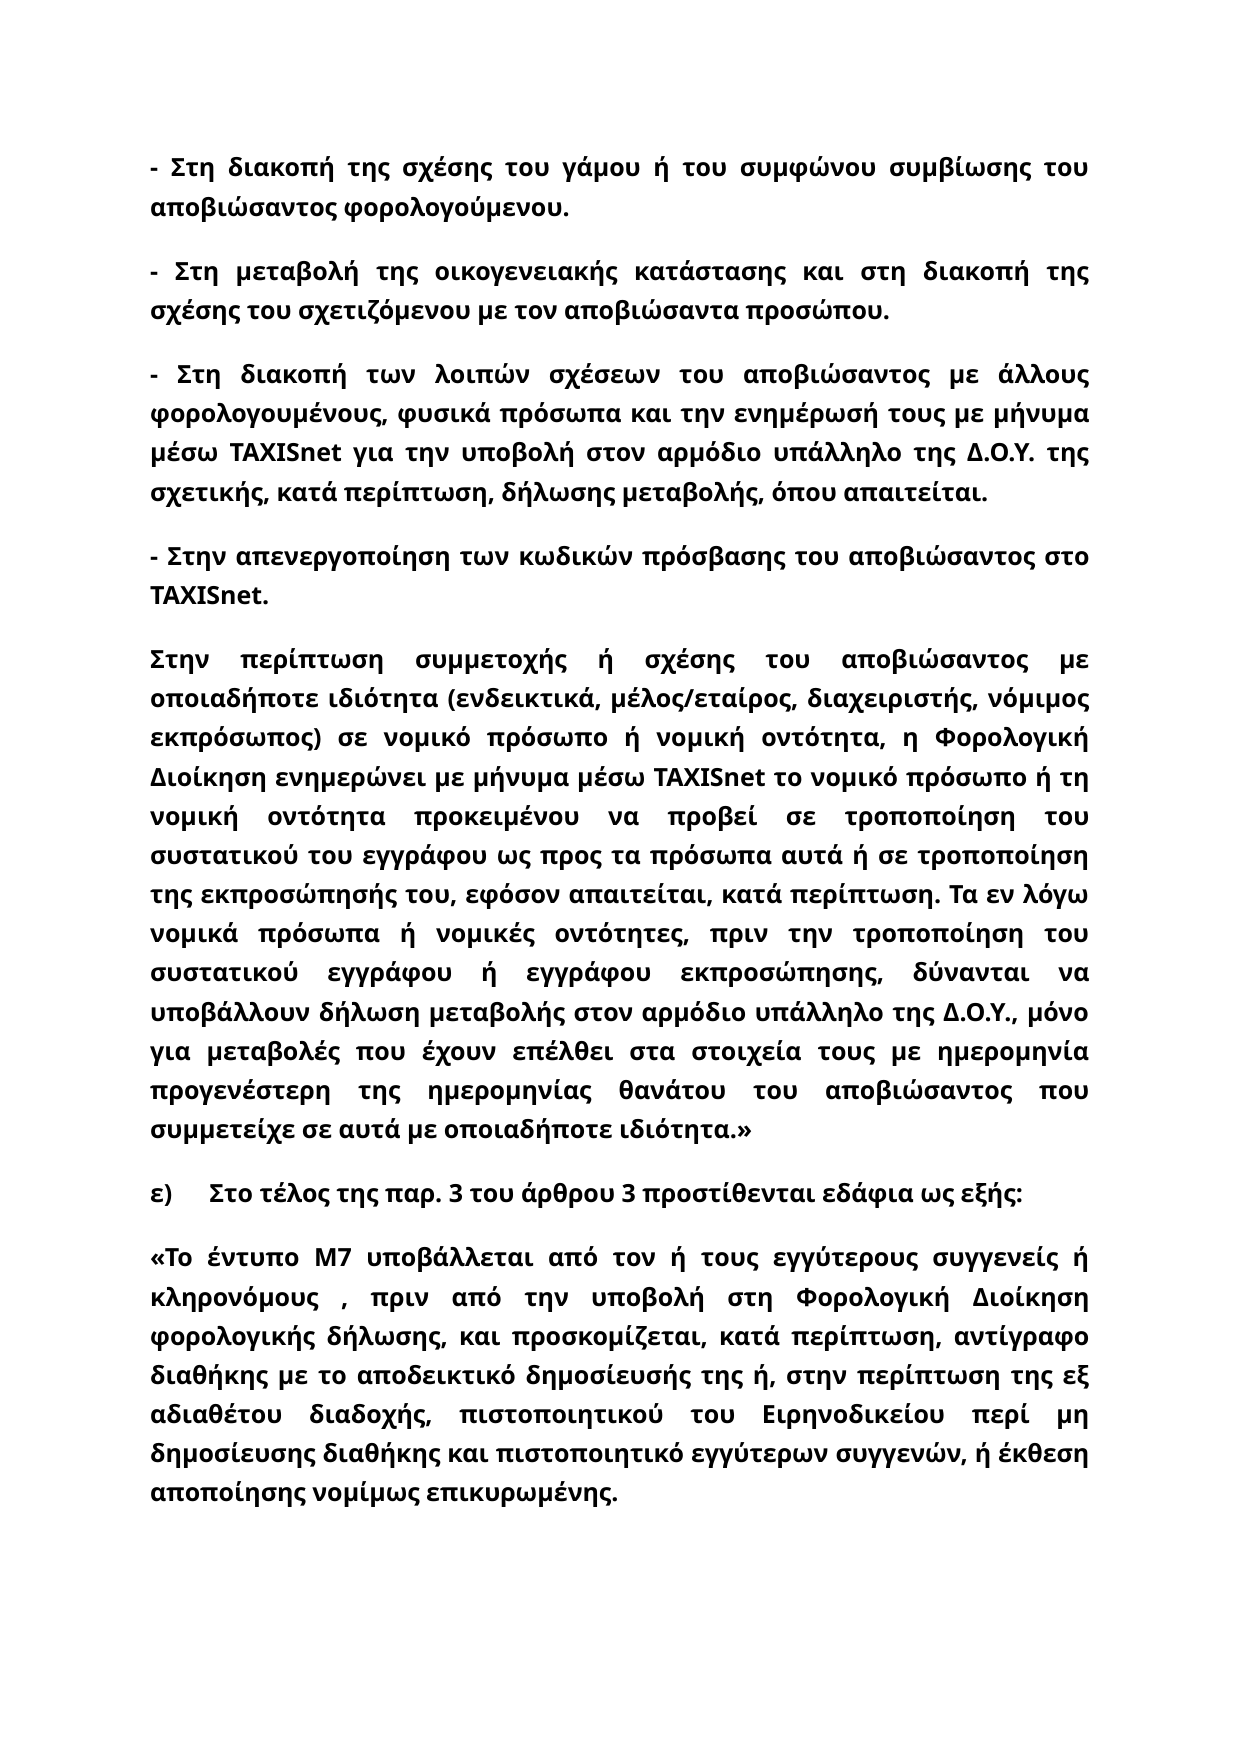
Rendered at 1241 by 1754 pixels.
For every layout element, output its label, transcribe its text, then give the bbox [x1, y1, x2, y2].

text «Το έντυπο Μ7 υποβάλλεται από τον ή τους εγγύτερους συγγενείς ή κληρονόμους , πριν από την υποβολή στη Φορολογική Διοίκηση φορολογικής δήλωσης, και προσκομίζεται, κατά περίπτωση, αντίγραφο διαθήκης με το αποδεικτικό δημοσίευσής της ή, στην περίπτωση της εξ αδιαθέτου διαδοχής, πιστοποιητικού του Ειρηνοδικείου περί μη δημοσίευσης διαθήκης και πιστοποιητικό εγγύτερων συγγενών, ή έκθεση αποποίησης νομίμως επικυρωμένης. [150, 1240, 1090, 1509]
text Στην περίπτωση συμμετοχής ή σχέσης του αποβιώσαντος με οποιαδήποτε ιδιότητα (ενδεικτικά, μέλος/εταίρος, διαχειριστής, νόμιμος εκπρόσωπος) σε νομικό πρόσωπο ή νομική οντότητα, η Φορολογική Διοίκηση ενημερώνει με μήνυμα μέσω TAXISnet το νομικό πρόσωπο ή τη νομική οντότητα προκειμένου να προβεί σε τροποποίηση του συστατικού του εγγράφου ως προς τα πρόσωπα αυτά ή σε τροποποίηση της εκπροσώπησής του, εφόσον απαιτείται, κατά περίπτωση. Τα εν λόγω νομικά πρόσωπα ή νομικές οντότητες, πριν την τροποποίηση του συστατικού εγγράφου ή εγγράφου εκπροσώπησης, δύνανται να υποβάλλουν δήλωση μεταβολής στον αρμόδιο υπάλληλο της Δ.Ο.Υ., μόνο για μεταβολές που έχουν επέλθει στα στοιχεία τους με ημερομηνία προγενέστερη της ημερομηνίας θανάτου του αποβιώσαντος που συμμετείχε σε αυτά με οποιαδήποτε ιδιότητα.» [150, 642, 1090, 1146]
list ε) Στο τέλος της παρ. 3 του άρθρου 3 προστίθενται εδάφια ως εξής: [150, 1176, 1090, 1210]
text - Στην απενεργοποίηση των κωδικών πρόσβασης του αποβιώσαντος στο TAXISnet. [150, 538, 1090, 612]
text - Στη διακοπή της σχέσης του γάμου ή του συμφώνου συμβίωσης του αποβιώσαντος φορολογούμενου. [150, 150, 1090, 223]
text - Στη διακοπή των λοιπών σχέσεων του αποβιώσαντος με άλλους φορολογουμένους, φυσικά πρόσωπα και την ενημέρωσή τους με μήνυμα μέσω TAXISnet για την υποβολή στον αρμόδιο υπάλληλο της Δ.Ο.Υ. της σχετικής, κατά περίπτωση, δήλωσης μεταβολής, όπου απαιτείται. [150, 357, 1090, 508]
text - Στη μεταβολή της οικογενειακής κατάστασης και στη διακοπή της σχέσης του σχετιζόμενου με τον αποβιώσαντα προσώπου. [150, 253, 1090, 327]
